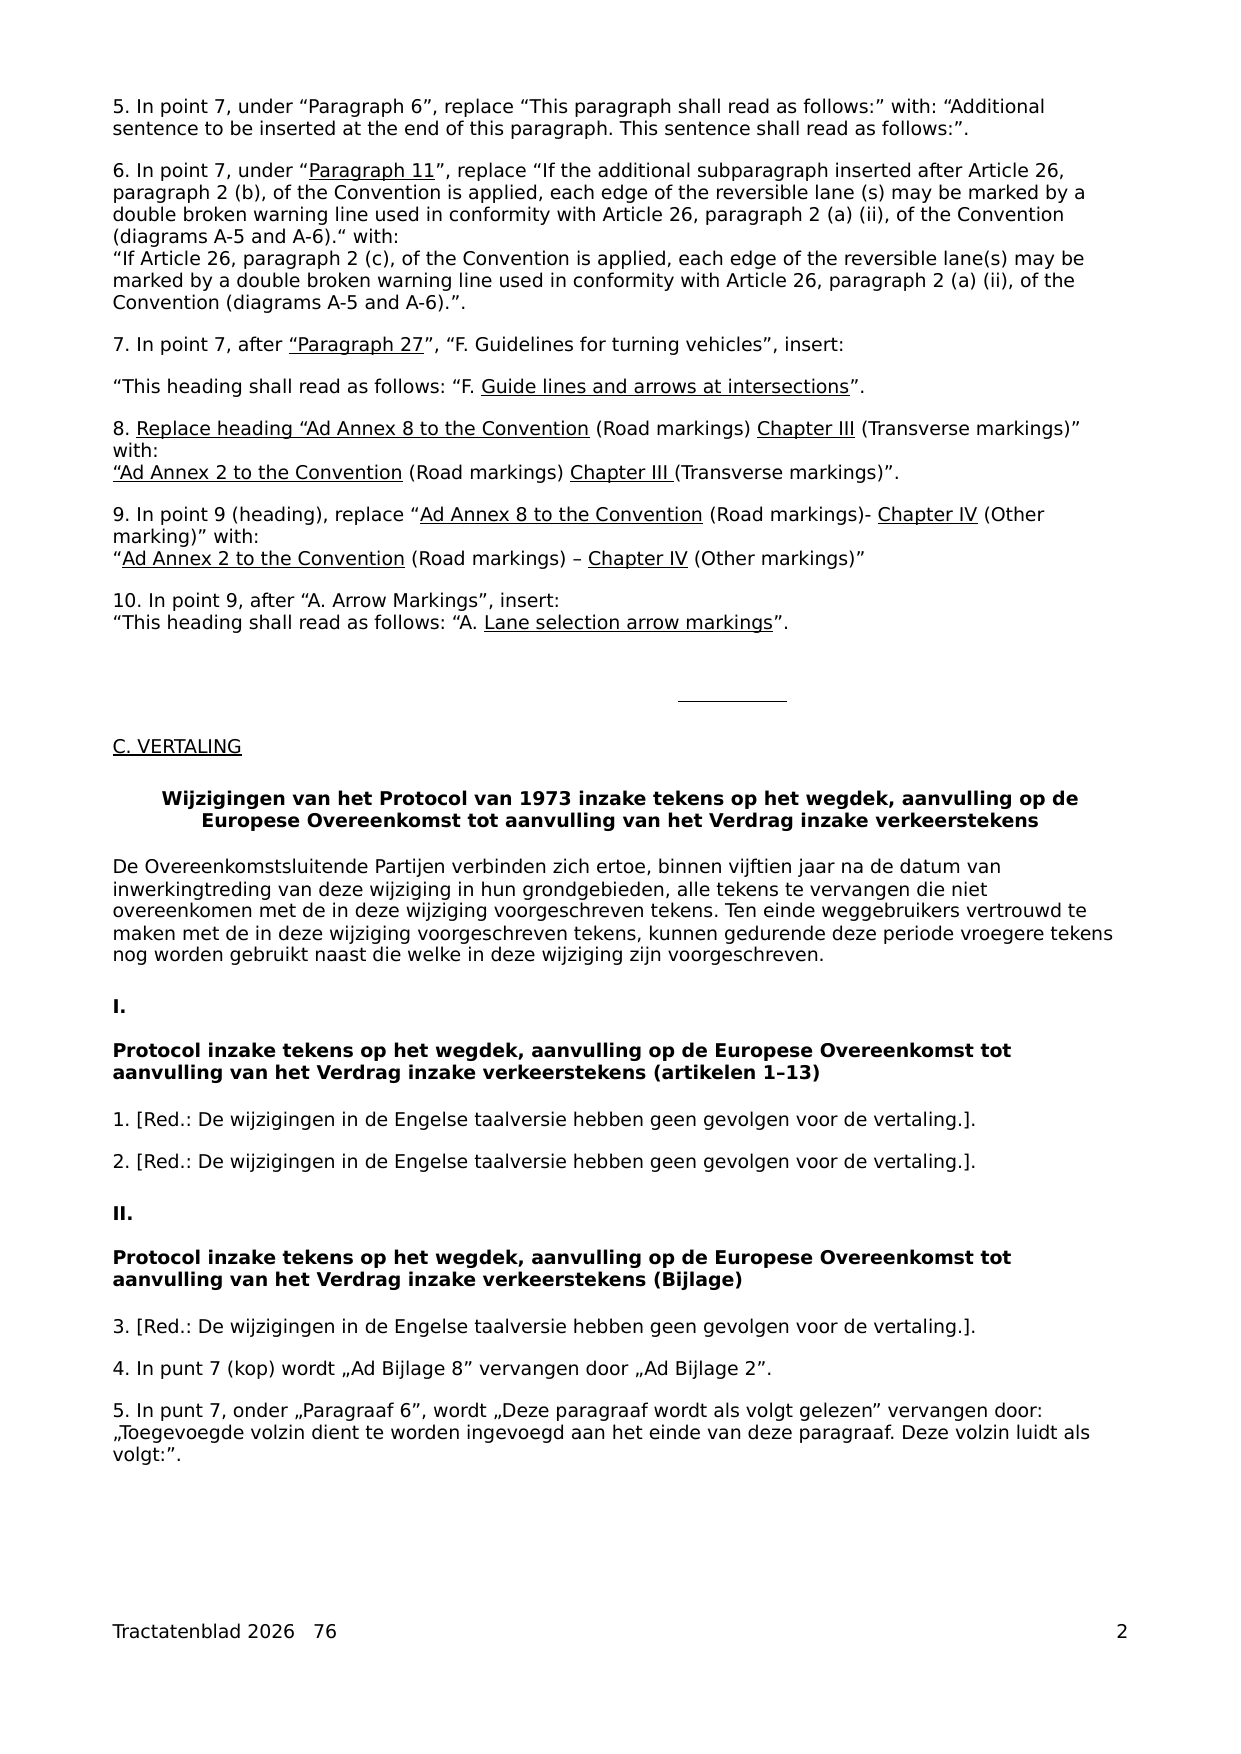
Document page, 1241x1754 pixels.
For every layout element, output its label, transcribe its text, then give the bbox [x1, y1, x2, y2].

text “Ad Annex 2 to the Convention (Road markings) – Chapter IV (Other markings)” [112, 548, 1128, 569]
text 2. [Red.: De wijzigingen in de Engelse taalversie hebben geen gevolgen voor de vertaling.]. [112, 1151, 1128, 1173]
text 10. In point 9, after “A. Arrow Markings”, insert: [112, 589, 1128, 612]
text 7. In point 7, after “Paragraph 27”, “F. Guidelines for turning vehicles”, insert: [112, 334, 1128, 356]
text De Overeenkomstsluitende Partijen verbinden zich ertoe, binnen vijftien jaar na de datum van inwerkingtreding van deze wijziging in hun grondgebieden, alle tekens te vervangen die niet overeenkomen met de in deze wijziging voorgeschreven tekens. Ten einde weggebruikers vertrouwd te maken met de in deze wijziging voorgeschreven tekens, kunnen gedurende deze periode vroegere tekens nog worden gebruikt naast die welke in deze wijziging zijn voorgeschreven. [112, 856, 1128, 966]
text 9. In point 9 (heading), replace “Ad Annex 8 to the Convention (Road markings)- Chapter IV (Other marking)” with: [112, 504, 1128, 548]
text 8. Replace heading “Ad Annex 8 to the Convention (Road markings) Chapter III (Transverse markings)” with: [112, 418, 1128, 462]
text 1. [Red.: De wijzigingen in de Engelse taalversie hebben geen gevolgen voor de vertaling.]. [112, 1109, 1128, 1131]
text 3. [Red.: De wijzigingen in de Engelse taalversie hebben geen gevolgen voor de vertaling.]. [112, 1316, 1128, 1338]
text “Ad Annex 2 to the Convention (Road markings) Chapter III (Transverse markings)”. [112, 462, 1128, 484]
subtitle II. Protocol inzake tekens op het wegdek, aanvulling op de Europese Overeenkomst tot aanvulling van het Verdrag inzake verkeerstekens (Bijlage) [112, 1203, 1128, 1291]
text 6. In point 7, under “Paragraph 11”, replace “If the additional subparagraph inserted after Article 26, paragraph 2 (b), of the Convention is applied, each edge of the reversible lane (s) may be marked by a double broken warning line used in conformity with Article 26, paragraph 2 (a) (ii), of the Convention (diagrams A-5 and A-6).“ with: [112, 160, 1128, 248]
text 5. In point 7, under “Paragraph 6”, replace “This paragraph shall read as follows:” with: “Additional sentence to be inserted at the end of this paragraph. This sentence shall read as follows:”. [112, 96, 1128, 140]
text 4. In punt 7 (kop) wordt „Ad Bijlage 8” vervangen door „Ad Bijlage 2”. [112, 1358, 1128, 1380]
subtitle C. VERTALING [112, 736, 1128, 757]
text 5. In punt 7, onder „Paragraaf 6”, wordt „Deze paragraaf wordt als volgt gelezen” vervangen door: „Toegevoegde volzin dient te worden ingevoegd aan het einde van deze paragraaf. Deze volzin luidt als volgt:”. [112, 1400, 1128, 1466]
subtitle Wijzigingen van het Protocol van 1973 inzake tekens op het wegdek, aanvulling op de Europese Overeenkomst tot aanvulling van het Verdrag inzake verkeerstekens [112, 787, 1128, 831]
text “If Article 26, paragraph 2 (c), of the Convention is applied, each edge of the reversible lane(s) may be marked by a double broken warning line used in conformity with Article 26, paragraph 2 (a) (ii), of the Convention (diagrams A-5 and A-6).”. [112, 248, 1128, 314]
text “This heading shall read as follows: “A. Lane selection arrow markings”. [112, 612, 1128, 633]
text “This heading shall read as follows: “F. Guide lines and arrows at intersections”. [112, 376, 1128, 398]
subtitle I. Protocol inzake tekens op het wegdek, aanvulling op de Europese Overeenkomst tot aanvulling van het Verdrag inzake verkeerstekens (artikelen 1–13) [112, 996, 1128, 1084]
